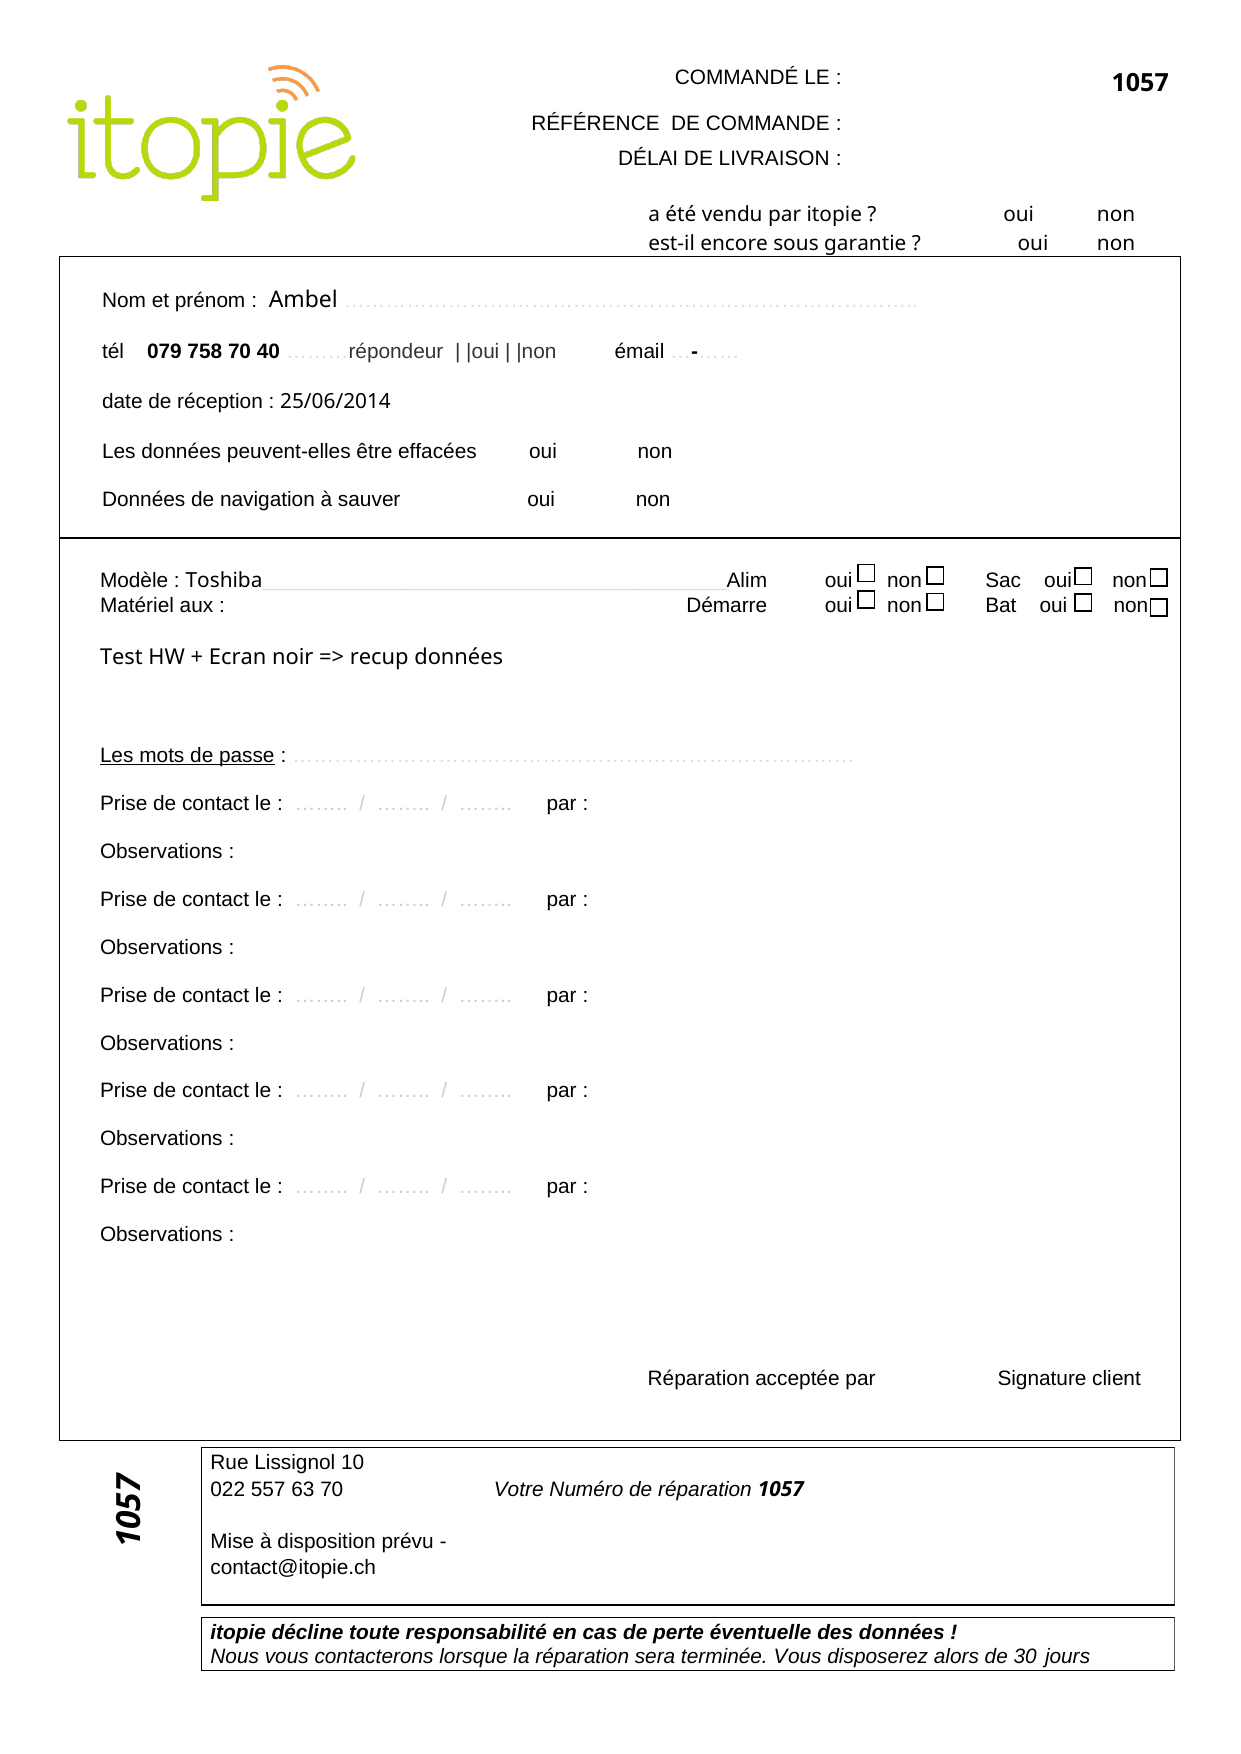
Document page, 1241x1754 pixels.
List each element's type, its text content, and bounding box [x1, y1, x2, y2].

text Observations : [60, 1027, 1180, 1054]
text Observations : [60, 1219, 1180, 1246]
table_cell DÉLAI DE LIVRAISON : [490, 140, 847, 175]
table_cell itopie décline toute responsabilité en cas de perte éventuelle des données ! Nous vous contacterons lorsque la réparation sera terminée. Vous disposerez alors de 30 jours [195, 1611, 1180, 1677]
text a été vendu par itopie ? oui non [59, 199, 1181, 228]
table_header COMMANDÉ LE : [490, 59, 847, 104]
picture [67, 65, 356, 201]
table_header Rue Lissignol 10 022 557 63 70 Votre Numéro de réparation 1057 Mise à disposition prévu - contact@itopie.ch [195, 1441, 1180, 1611]
text Réparation acceptée par Signature client [60, 1363, 1180, 1390]
table_header 1057 [59, 1441, 195, 1677]
text tél 079 758 70 40 ………répondeur | |oui | |non émail …-…… [60, 335, 1180, 362]
table_cell [847, 140, 1180, 175]
text Observations : [60, 931, 1180, 958]
text Prise de contact le : …….. / …….. / …….. par : [60, 979, 1180, 1006]
text Matériel aux : Démarre oui non Bat oui non [60, 590, 1180, 617]
text Observations : [60, 1123, 1180, 1150]
text Modèle : Toshiba Alim oui non Sac oui non [879, 562, 925, 590]
text Nom et prénom : Ambel ……………………………………………………………………….. [60, 280, 1180, 314]
table_cell RÉFÉRENCE DE COMMANDE : [490, 105, 847, 140]
text Modèle : Toshiba Alim oui non Sac oui non [948, 562, 1180, 590]
text Observations : [60, 836, 1180, 863]
text Modèle : Toshiba Alim oui non Sac oui non [60, 562, 856, 590]
text Prise de contact le : …….. / …….. / …….. par : [60, 1075, 1180, 1102]
text Les données peuvent-elles être effacées oui non [60, 436, 1180, 463]
table_header 1057 [847, 59, 1180, 104]
table_cell [847, 105, 1180, 140]
text Les mots de passe : ……………………………………………………………………… [60, 740, 1180, 767]
text est-il encore sous garantie ? oui non [59, 228, 1181, 256]
text Prise de contact le : …….. / …….. / …….. par : [60, 883, 1180, 911]
text Prise de contact le : …….. / …….. / …….. par : [60, 1171, 1180, 1198]
text Prise de contact le : …….. / …….. / …….. par : [60, 788, 1180, 815]
text Données de navigation à sauver oui non [60, 484, 1180, 511]
text Test HW + Ecran noir => recup données [60, 638, 1180, 671]
text date de réception : 25/06/2014 [60, 383, 1180, 415]
